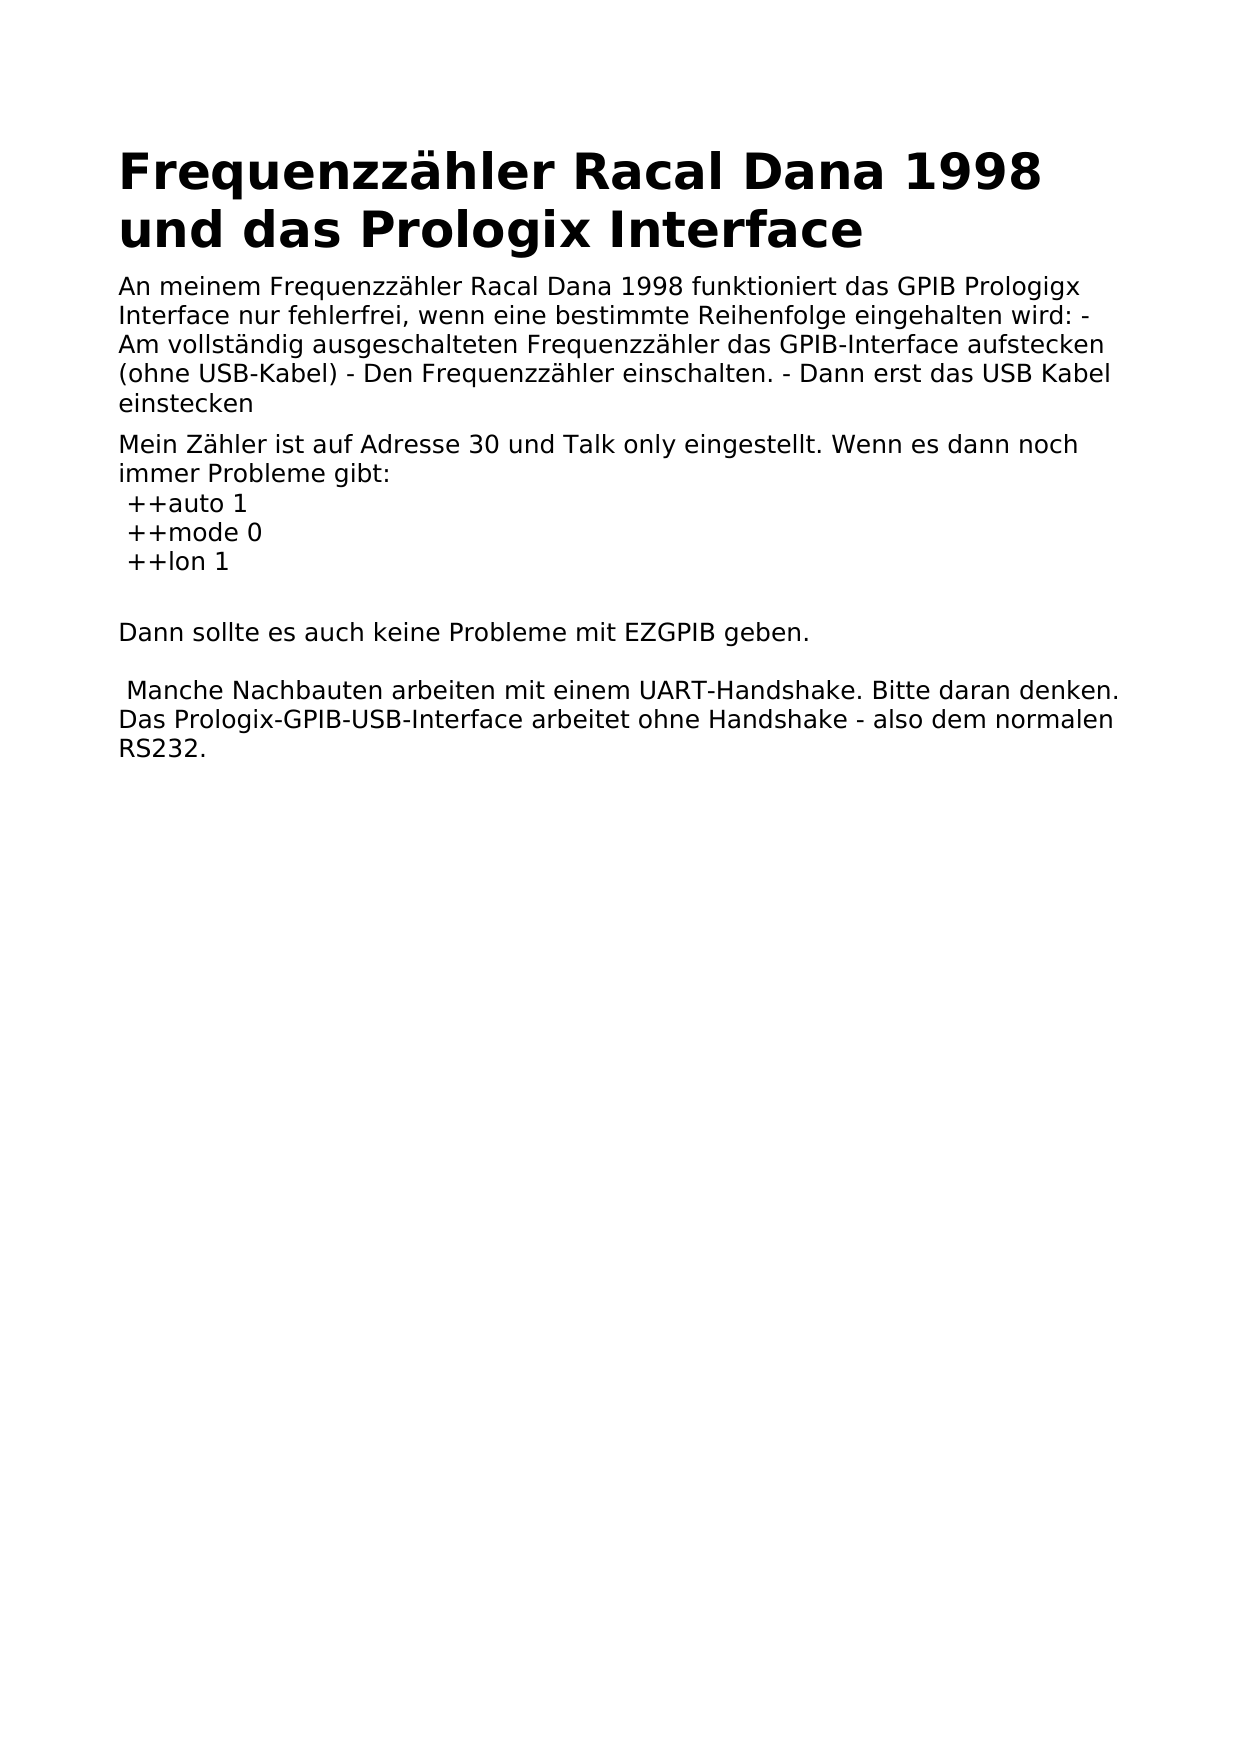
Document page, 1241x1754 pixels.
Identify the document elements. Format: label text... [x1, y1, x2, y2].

subtitle Frequenzzähler Racal Dana 1998 und das Prologix Interface [118, 143, 1122, 259]
text An meinem Frequenzzähler Racal Dana 1998 funktioniert das GPIB Prologigx Interface nur fehlerfrei, wenn eine bestimmte Reihenfolge eingehalten wird: - Am vollständig ausgeschalteten Frequenzzähler das GPIB-Interface aufstecken (ohne USB-Kabel) - Den Frequenzzähler einschalten. - Dann erst das USB Kabel einstecken [118, 272, 1122, 418]
text Dann sollte es auch keine Probleme mit EZGPIB geben. Manche Nachbauten arbeiten mit einem UART-Handshake. Bitte daran denken. Das Prologix-GPIB-USB-Interface arbeitet ohne Handshake - also dem normalen RS232. [118, 618, 1122, 764]
text Mein Zähler ist auf Adresse 30 und Talk only eingestellt. Wenn es dann noch immer Probleme gibt: ++auto 1 ++mode 0 ++lon 1 [118, 430, 1122, 605]
